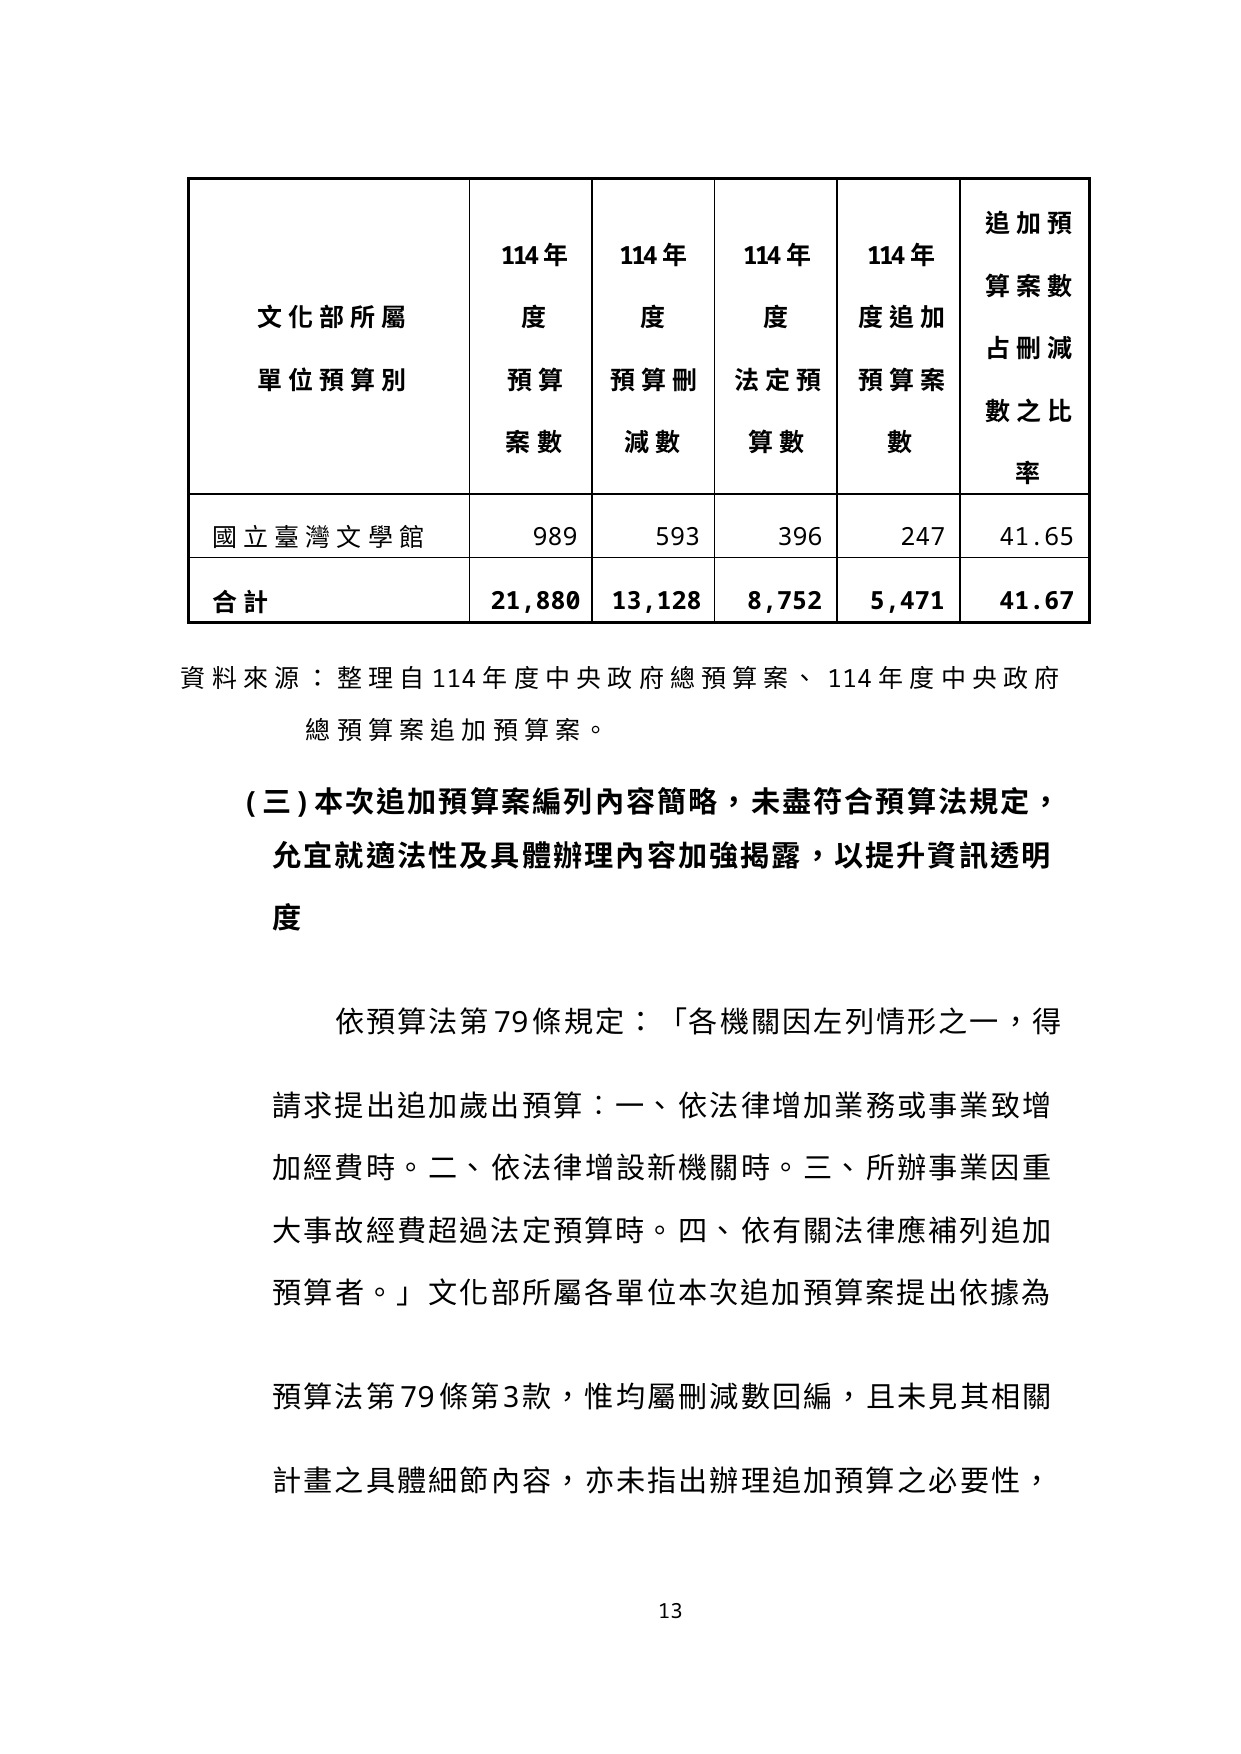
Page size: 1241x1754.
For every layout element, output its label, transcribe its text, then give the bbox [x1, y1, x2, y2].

table_cell 國立臺灣文學館 [190, 495, 469, 557]
table_header 114年度追加預算案數 [838, 180, 959, 493]
table_cell 396 [715, 495, 836, 557]
text (三)本次追加預算案編列內容簡略，未盡符合預算法規定，允宜就適法性及具體辦理內容加強揭露，以提升資訊透明度 [236, 749, 1063, 937]
table_cell 593 [593, 495, 714, 557]
text 依預算法第79條規定：「各機關因左列情形之一，得請求提出追加歲出預算︰一、依法律增加業務或事業致增加經費時。二、依法律增設新機關時。三、所辦事業因重大事故經費超過法定預算時。四、依有關法律應補列追加預算者。」文化部所屬各單位本次追加預算案提出依據為預算法第79條第3款，惟均屬刪減數回編，且未見其相關計畫之具體細節內容，亦未指出辦理追加預算之必要性， [266, 937, 1063, 1499]
table_header 114年度 預算刪減數 [593, 180, 714, 493]
table_cell 21,880 [470, 558, 591, 621]
table_cell 8,752 [715, 558, 836, 621]
table_header 追加預算案數占刪減數之比率 [961, 180, 1088, 493]
table_cell 41.65 [961, 495, 1088, 557]
table_cell 247 [838, 495, 959, 557]
table_cell 989 [470, 495, 591, 557]
table_cell 合計 [190, 558, 469, 621]
table_header 114年度 法定預算數 [715, 180, 836, 493]
text 資料來源：整理自114年度中央政府總預算案、114年度中央政府總預算案追加預算案。 [177, 624, 1063, 749]
table_cell 13,128 [593, 558, 714, 621]
table_header 114年度 預算案數 [470, 180, 591, 493]
table_header 文化部所屬 單位預算別 [190, 180, 469, 493]
table_cell 41.67 [961, 558, 1088, 621]
table_cell 5,471 [838, 558, 959, 621]
